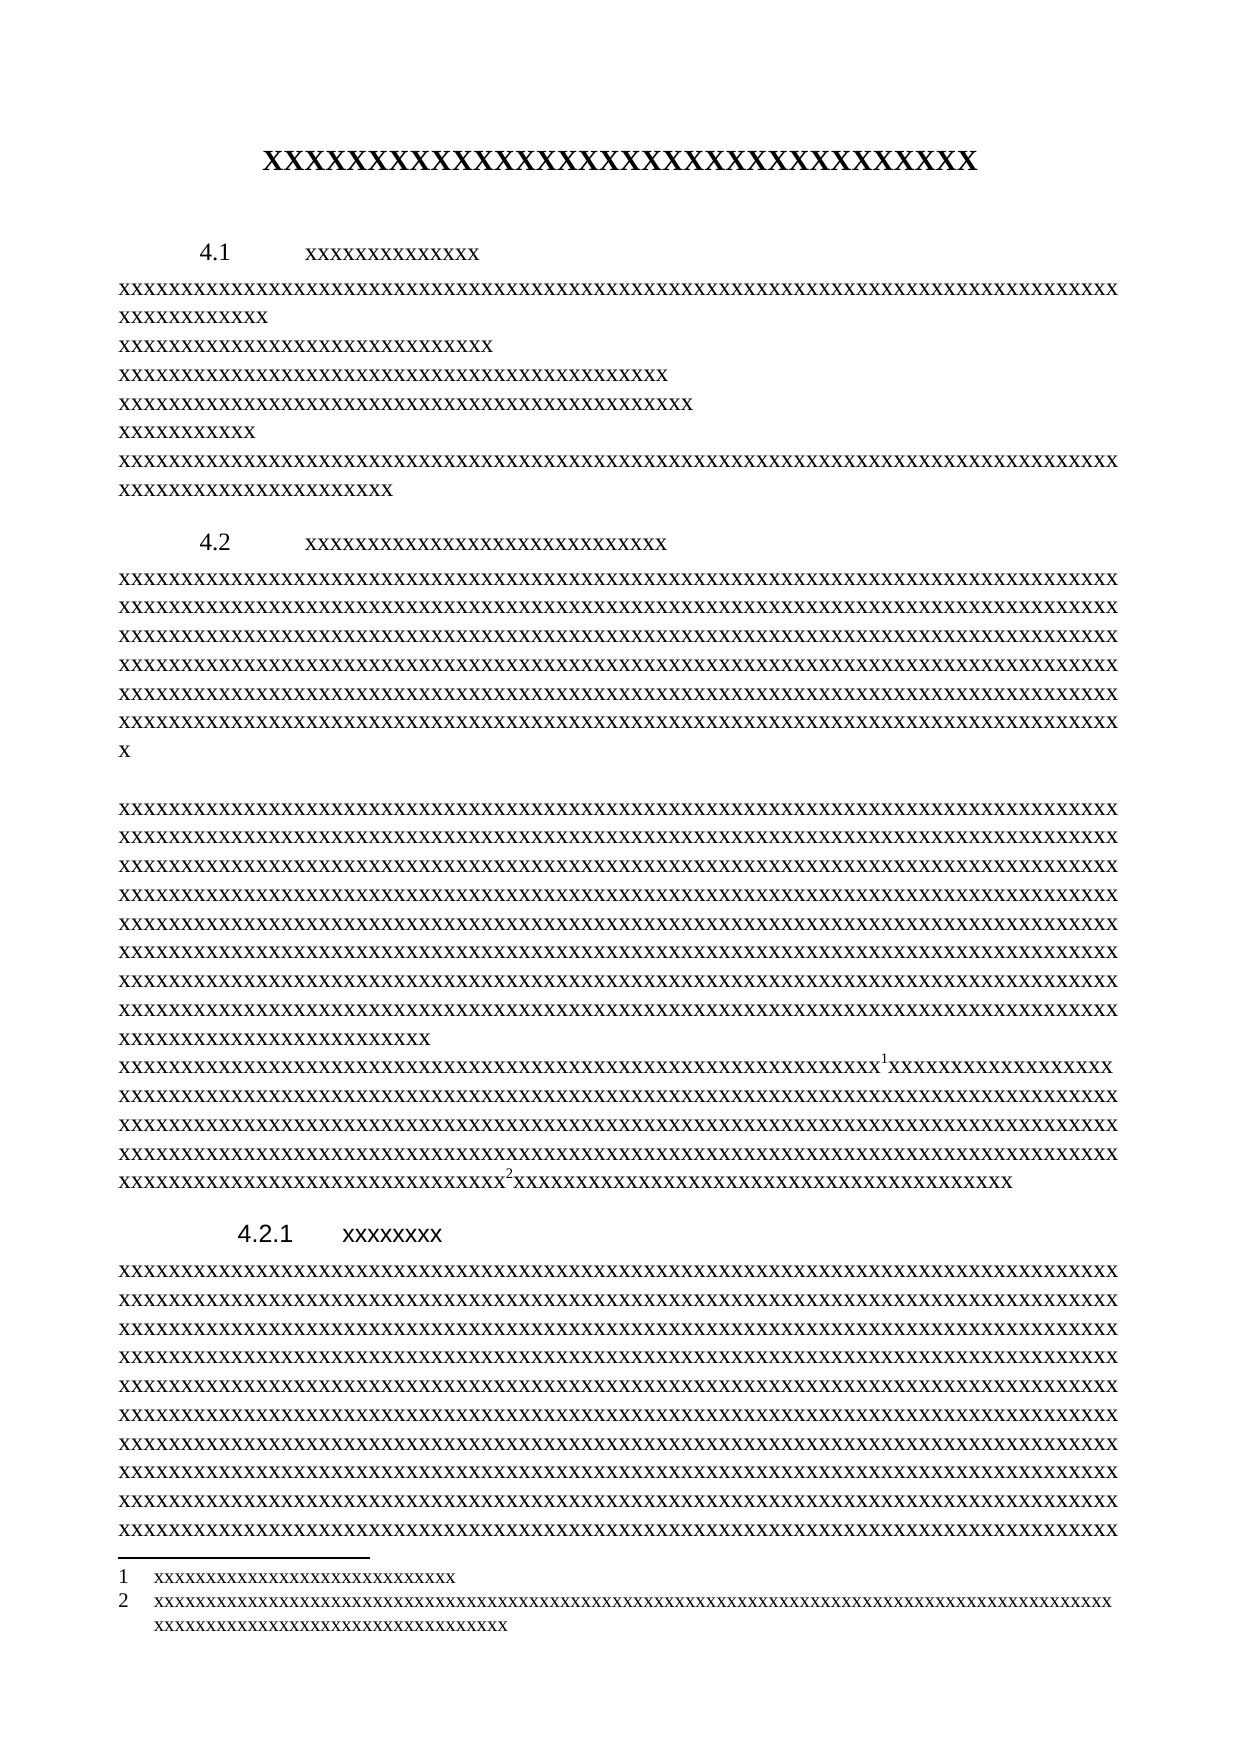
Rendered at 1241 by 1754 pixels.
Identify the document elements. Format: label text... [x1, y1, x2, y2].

text xxxxxxxxxxxxxxxxxxxxxxxxxxxxxxxxxxxxxxxxxxxxxxxxxxxxxxxxxxxxxxxxxxxxxxxxxxxxxxxxxxxxxxxxxxxxxxxxxxxxxxxxxxxxxxxxxxxxxxxxxxxxxxxxxxxxxxxxxxxxxxxxxxxxxxxxxxxxxxxxxxxxxxxxxxxxxxxxxxxxxxxxxxxxxxxxxxxxxxxxxxxxxxxxxxxxxxxxxxxxxxxxxxxxxxxxxxxxxxxxxxxxxxxxxxxxxxxxxxxxxxxxxxxxxxxxxxxxxxxxxxxxxxxxxxxxxxxxxxxxxxxxxxxxxxxxxxxxxxxxxxxxxxxxxxxxxxxxxxxxxxxxxxxxxxxxxxxxxxxxxxxxxxxxxxxxxxxxxxxxxxxxxxxxxxxxxxxxxxxxxxxxxxxxxxxxxxxxxxxxxxxxxxxxxxxxxxxxxxxxxxxxxxxxxxxxxxxxxxxxxxxxxxxxxxxxxxxxxxxxxxxxxxxxxxxxxxxxxxxxxxxxxxxxxxxxxxxxxxxxxxxxxxxxxxxxxxxxxxxxxxxxxxxxxxxxxxxxxxxxxxxxxxxxxxxxxxxxxxxxxxxxxxxxxxxxxxxxxxxxxxxxxxxxxxxxxxxxxxxxxxxxxxxxxxxxxxxxxxxxxxxxxxxxxxxxxxxxxxxxxxxxx [118, 792, 1122, 1050]
text xxxxxxxxxxxxxxxxxxxxxxxxxxxxxxxxxxxxxxxxxxxxxxxxxxxxxxxxxxxxxxxxxxxxxxxxxxxxxxxxxxxxxxxxxxxxxxxxxxxxxxxxxxxxxxxxxxxxxxxxxxxxxxxxxxxxxxxxxxxxxxxxxxxxxxxxxxxxxxxxxxxxxxxxxxxxxxxxxxxxxxxxxxxxxxxxxxxxxxxxxxxxxxxxxxxxxxxxxxxxxxxxxxxxxxxxxxxxxxxxxxxxxxxxxxxxxxxxxxxxxxxxxxxxxxxxxxxxxxxxxxxxxxxxxxxxxxxxxxxxxxxxxxxxxxxxxxxxxxxxxxxxxxxxxxxxxxxxxxxxxxxxxxxxxxxxxxxxxxxxxxxxxxxxxxxxxxxxxxxxxxxxxxxxxxxxxxxxxxxxxxxxxxxxxxxxxxxxxxxxxxxxxxxxxxxxxxxxxxxxxxxxxxxxxxxxxxxxxxxxxxxxxxxxxxxxxxxxxxxxxxxxxxxxxxxxxxxxxxxxxxxxxxxxxxxxxxxxxxxxxxxxxxxxxxxxxxxxxxxxxxxxxxxxxxxxxxxxxxxxxxxxxxxxxxxxxxxxxxxxxxxxxxxxxxxxxxxxxxxxxxxxxxxxxxxxxxxxxxxxxxxxxxxxxxxxxxxxxxxxxxxxxxxxxxxxxxxxxxxxxxxxxxxxxxxxxxxxxxxxxxxxxxxxxxxxxxxxxxxxxxxxxxxxxxxxxxxxxxxxxxxxxxxxxxxxxxxxxxxxxxxxxxxxxxxxxxxxxxxxxxxxxxxxxxxxxxxxxxxxxxxxxxxxxxxxxxxxxxxxxxxxxxxxxxxxxxxxxxxxxxxxxxxxxxxxxxxxxxxxxxxxxxxxxxxxxxxxxxxxxxxxxxxxxxxxxxxxxxxxxxx [118, 1254, 1122, 1542]
text xxxxxxxxxxxxxxxxxxxxxxxxxxxxxxxxxxxxxxxxxxxxxx [118, 387, 1122, 415]
text xxxxxxxxxxxxxxxxxxxxxxxxxxxxx [118, 1564, 1122, 1588]
text xxxxxxxxxxxxxxxxxxxxxxxxxxxxxxxxxxxxxxxxxxxxxxxxxxxxxxxxxxxxxxxxxxxxxxxxxxxxxxxxxxxxxxxxxxxxxxxxxxxxxx [118, 444, 1122, 502]
text xxxxxxxxxxxxxxxxxxxxxxxxxxxxxxxxxxxxxxxxxxxxxxxxxxxxxxxxxxxxxxxxxxxxxxxxxxxxxxxxxxxxxxxxxxxx [118, 272, 1122, 329]
text xxxxxxxxxxxxxxxxxxxxxxxxxxxxxxxxxxxxxxxxxxxxxxxxxxxxxxxxxxxxxxxxxxxxxxxxxxxxxxxxxxxxxxxxxxxxxxxxxxxxxxxxxxxxxxxxxxxxxxxxxxxxxx [118, 1588, 1122, 1636]
subtitle xxxxxxxx [231, 1219, 1122, 1248]
subtitle xxxxxxxxxxxxxxxxxxxxxxxxxxxxxxxxxx [118, 143, 1122, 177]
text xxxxxxxxxxx [118, 415, 1122, 444]
subtitle xxxxxxxxxxxxxxxxxxxxxxxxxxxxx [193, 527, 1122, 555]
subtitle xxxxxxxxxxxxxx [193, 237, 1122, 265]
text xxxxxxxxxxxxxxxxxxxxxxxxxxxxxxxxxxxxxxxxxxxxxxxxxxxxxxxxxxxxxxxxxxxxxxxxxxxxxxxxxxxxxxxxxxxxxxxxxxxxxxxxxxxxxxxxxxxxxxxxxxxxxxxxxxxxxxxxxxxxxxxxxxxxxxxxxxxxxxxxxxxxxxxxxxxxxxxxxxxxxxxxxxxxxxxxxxxxxxxxxxxxxxxxxxxxxxxxxxxxxxxxxxxxxxxxxxxxxxxxxxxxxxxxxxxxxxxxxxxxxxxxxxxxxxxxxxxxxxxxxxxxxxxxxxxxxxxxxxxxxxxxxxxxxxxxxxxxxxxxxxxxxxxxxxxxxxxxxxxxxxxxxxxxxxxxxxxxxxxxxxxxxxxxxxxxxxxxxxxxxxxxxxxxxxxxxxxxxxxxxxxxxxxxxxxxxxxxxxxxxxxxxxxxxxxxxxxxxxxxxxxxxxxxxxxxxxxxxxxxxxxxxxxxxxxxxxxxxxxxx [118, 562, 1122, 763]
text xxxxxxxxxxxxxxxxxxxxxxxxxxxxxx [118, 329, 1122, 358]
text xxxxxxxxxxxxxxxxxxxxxxxxxxxxxxxxxxxxxxxxxxxx [118, 358, 1122, 387]
text xxxxxxxxxxxxxxxxxxxxxxxxxxxxxxxxxxxxxxxxxxxxxxxxxxxxxxxxxxxxxxxxxxxxxxxxxxxxxxxxxxxxxxxxxxxxxxxxxxxxxxxxxxxxxxxxxxxxxxxxxxxxxxxxxxxxxxxxxxxxxxxxxxxxxxxxxxxxxxxxxxxxxxxxxxxxxxxxxxxxxxxxxxxxxxxxxxxxxxxxxxxxxxxxxxxxxxxxxxxxxxxxxxxxxxxxxxxxxxxxxxxxxxxxxxxxxxxxxxxxxxxxxxxxxxxxxxxxxxxxxxxxxxxxxxxxxxxxxxxxxxxxxxxxxxxxxxxxxxxxxxxxxxxxxxxxxxxxxxxxxxxxxxxxxxxxxxxxxxxxxxxxxxxxxxxxxxxxxxxxxxxxxxxxxx [118, 1050, 1122, 1194]
